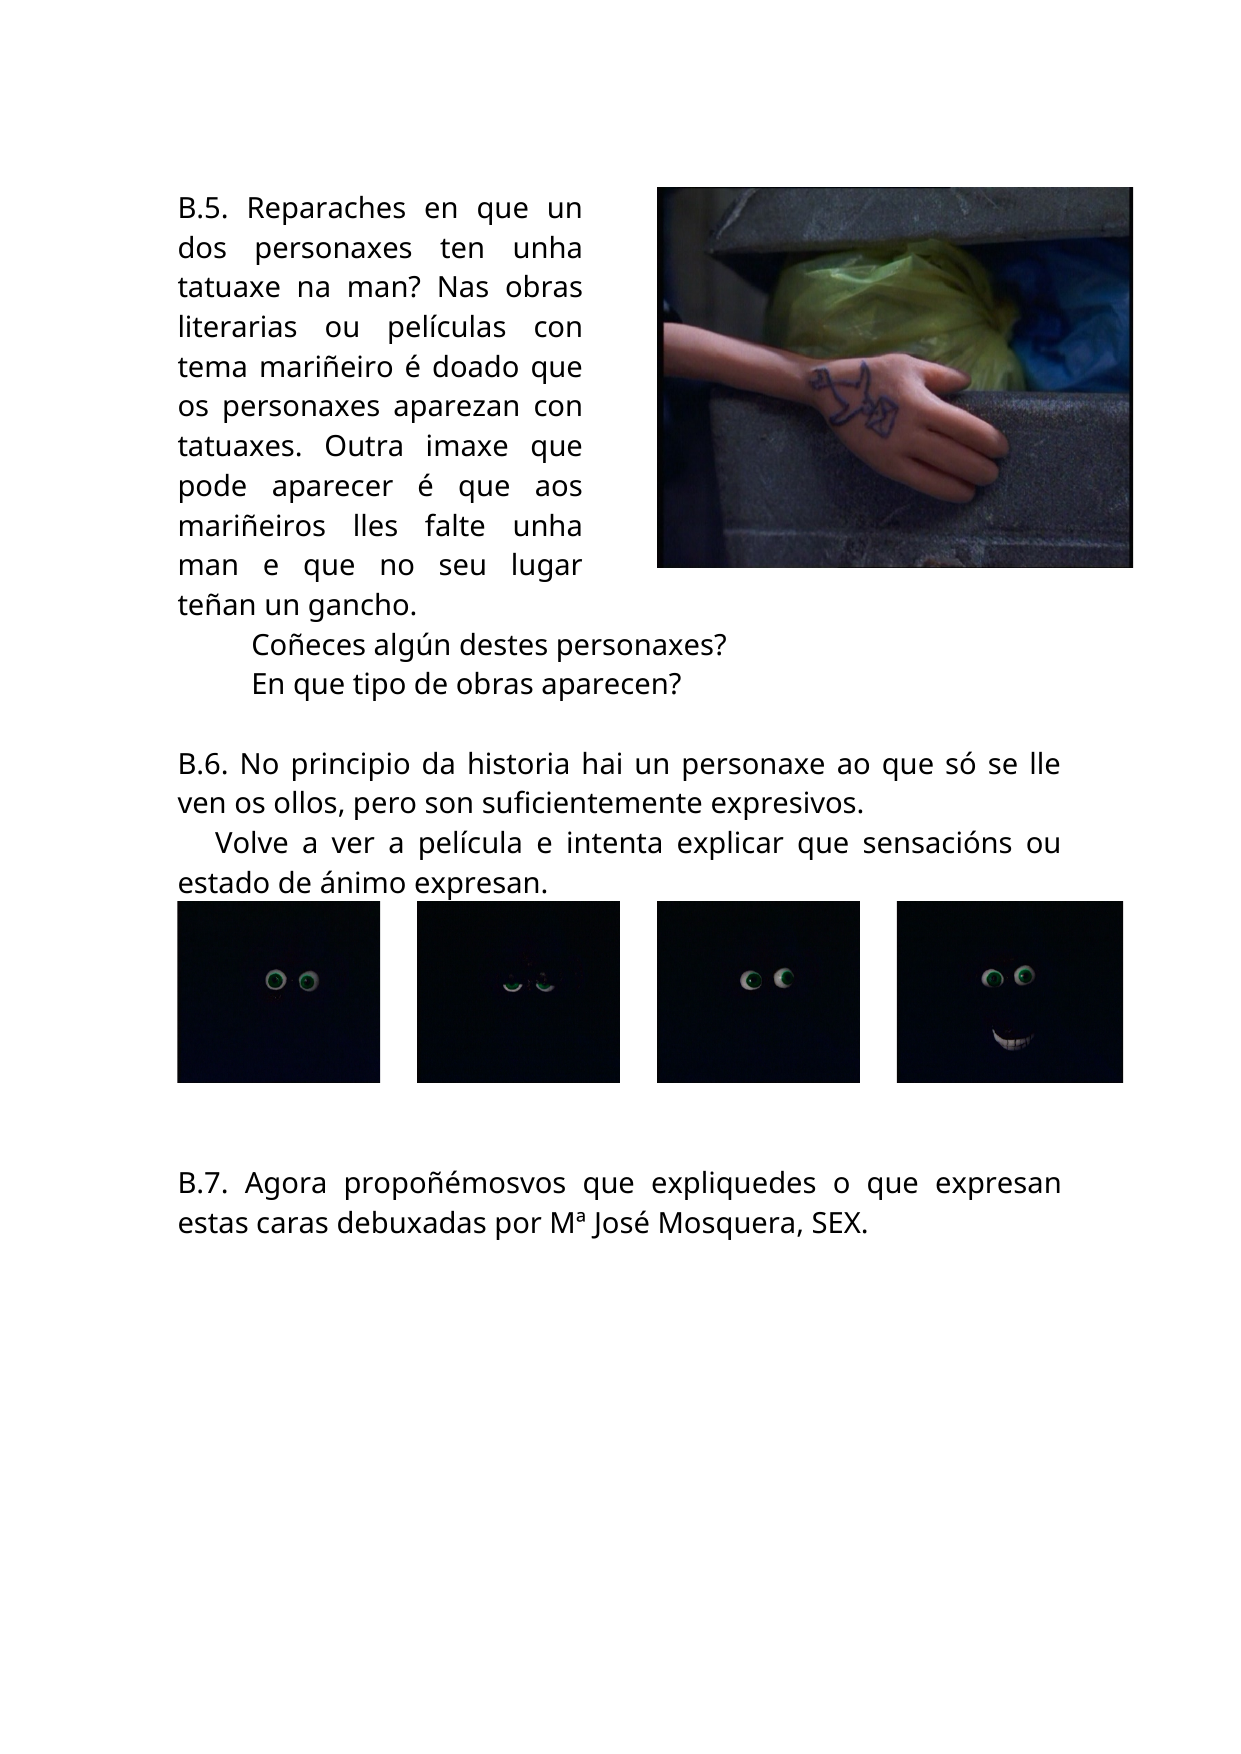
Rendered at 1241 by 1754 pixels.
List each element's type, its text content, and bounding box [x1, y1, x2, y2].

text Volve a ver a película e intenta explicar que sensacións ou estado de ánimo expresan. [177, 822, 1063, 902]
text B.5. Reparaches en que un dos personaxes ten unha tatuaxe na man? Nas obras literarias ou películas con tema mariñeiro é doado que os personaxes aparezan con tatuaxes. Outra imaxe que pode aparecer é que aos mariñeiros lles falte unha man e que no seu lugar teñan un gancho. [177, 187, 583, 624]
text B.6. No principio da historia hai un personaxe ao que só se lle ven os ollos, pero son suficientemente expresivos. [177, 743, 1063, 822]
text Coñeces algún destes personaxes? [177, 624, 1063, 663]
text En que tipo de obras aparecen? [177, 663, 1063, 703]
text B.7. Agora propoñémosvos que expliquedes o que expresan estas caras debuxadas por Mª José Mosquera, SEX. [177, 1162, 1063, 1242]
